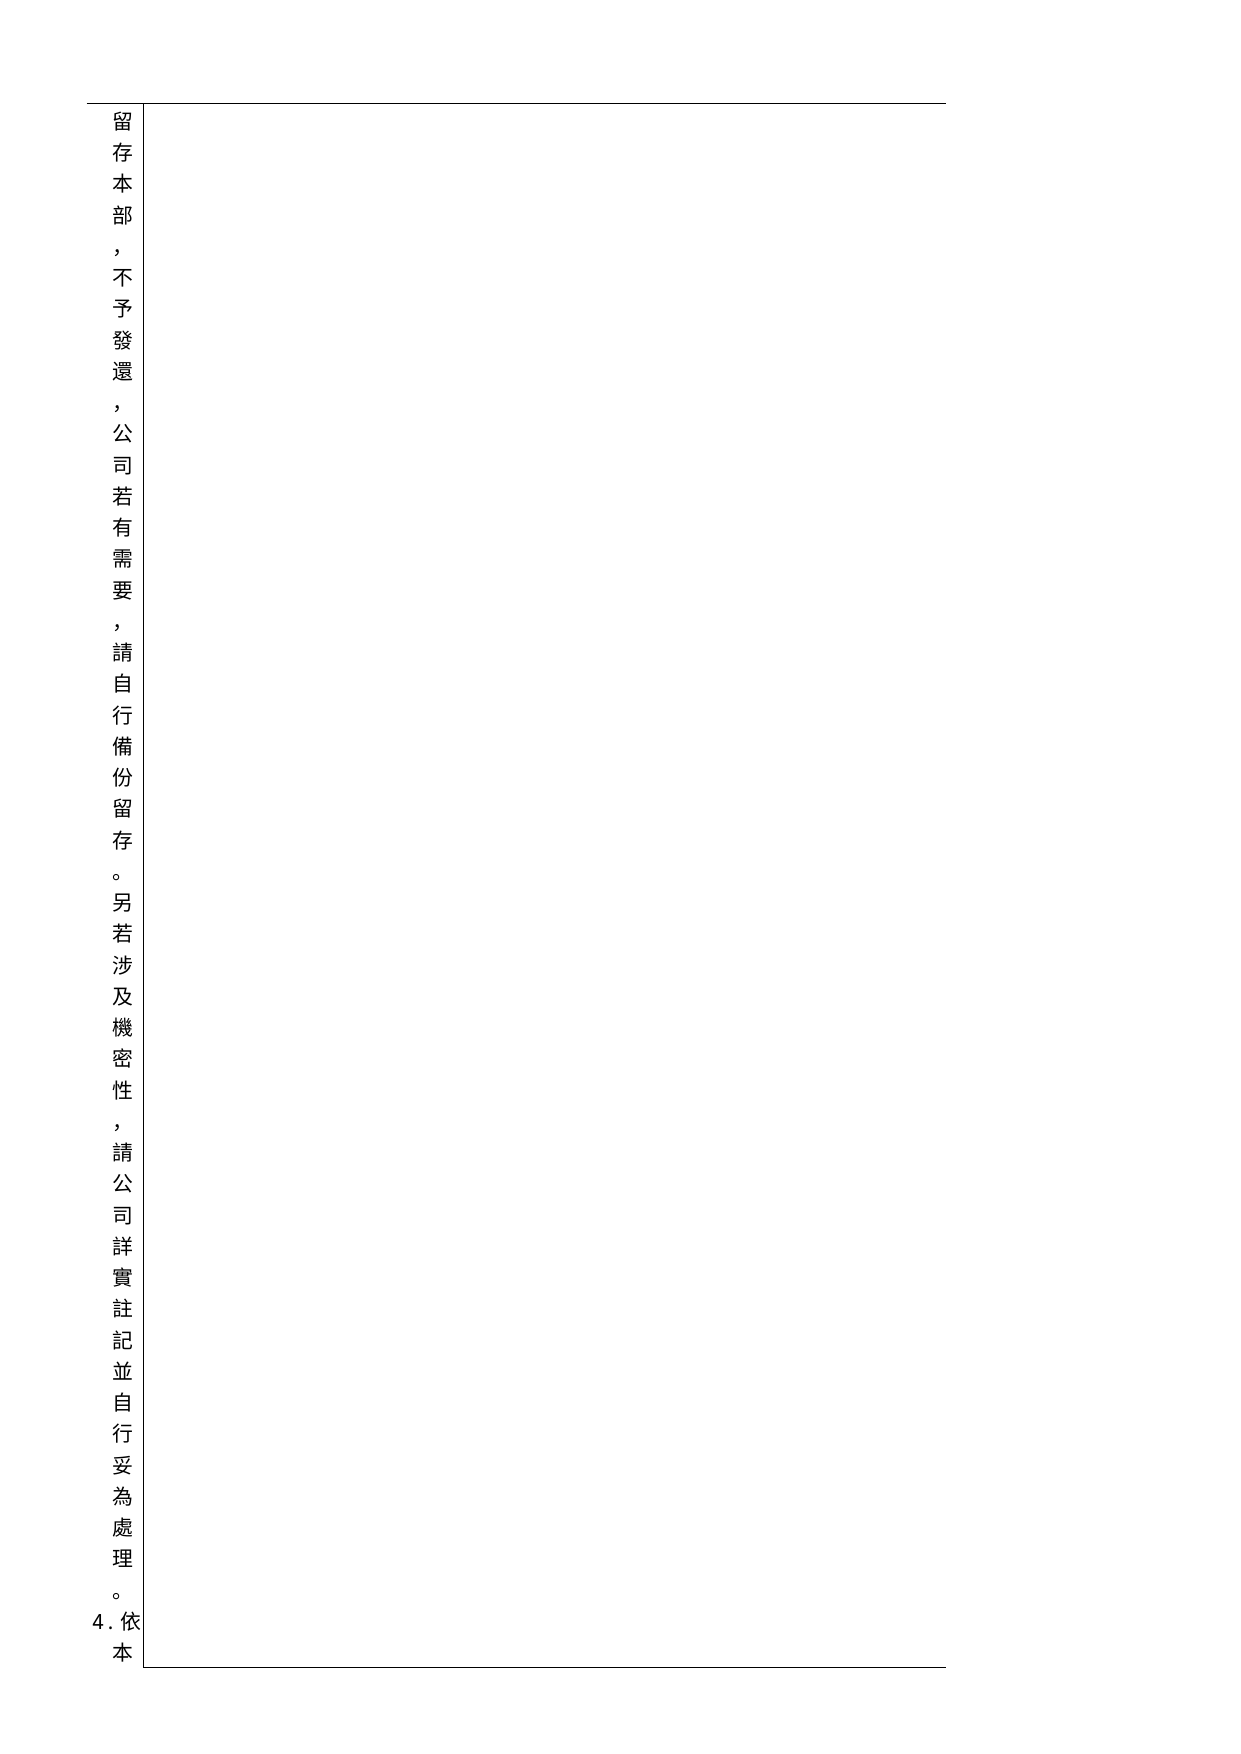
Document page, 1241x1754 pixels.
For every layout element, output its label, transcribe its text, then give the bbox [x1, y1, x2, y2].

table_cell [144, 104, 946, 1667]
table_cell 留存本部，不予發還，公司若有需要，請自行備份留存。另若涉及機密性，請公司詳實註記並自行妥為處理。 4.依本 [87, 104, 143, 1667]
table_cell [77, 103, 87, 1667]
